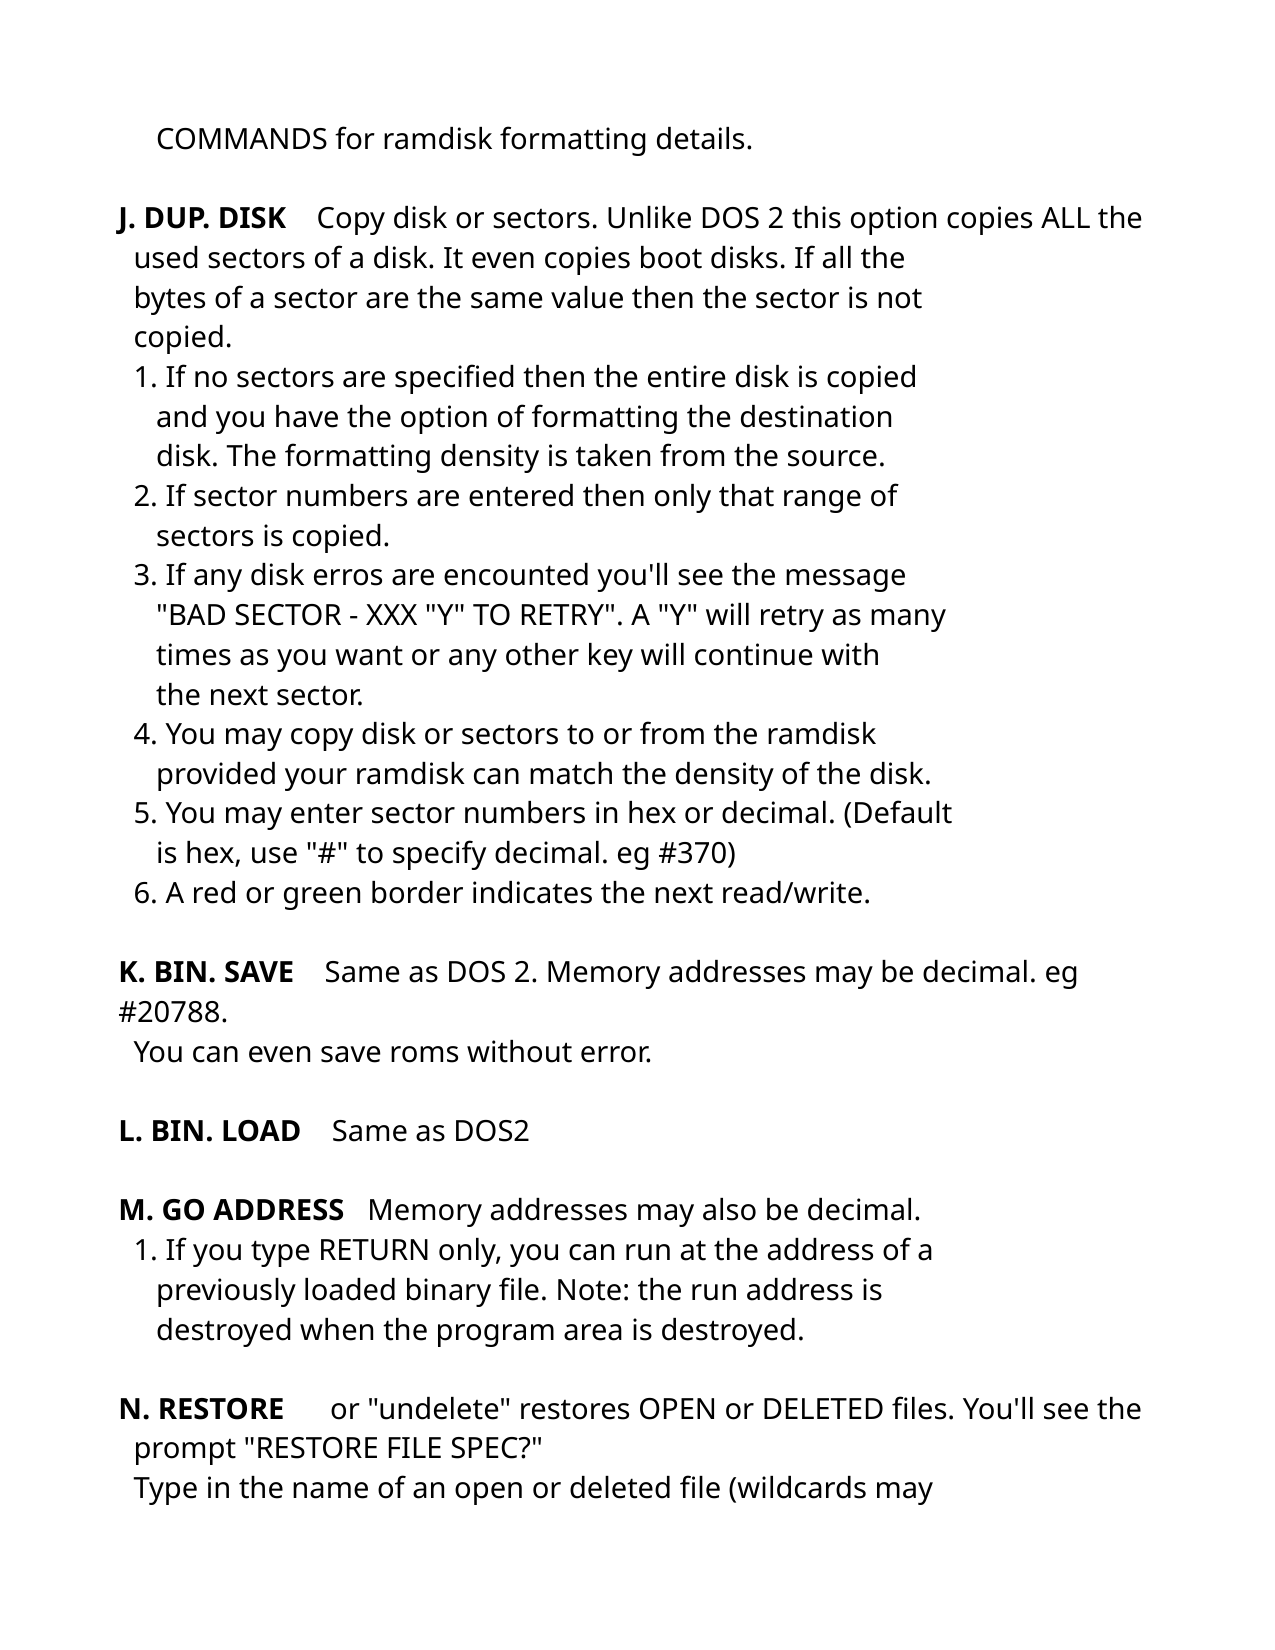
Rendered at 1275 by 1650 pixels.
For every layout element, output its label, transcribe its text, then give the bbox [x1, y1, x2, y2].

text 5. You may enter sector numbers in hex or decimal. (Default [118, 793, 1157, 832]
text times as you want or any other key will continue with [118, 634, 1157, 674]
text the next sector. [118, 674, 1157, 713]
text J. DUP. DISK Copy disk or sectors. Unlike DOS 2 this option copies ALL the [118, 197, 1157, 237]
text You can even save roms without error. [118, 1031, 1157, 1071]
text prompt "RESTORE FILE SPEC?" [118, 1428, 1157, 1467]
text N. RESTORE or "undelete" restores OPEN or DELETED files. You'll see the [118, 1388, 1157, 1428]
text bytes of a sector are the same value then the sector is not [118, 277, 1157, 317]
text used sectors of a disk. It even copies boot disks. If all the [118, 237, 1157, 277]
text is hex, use "#" to specify decimal. eg #370) [118, 832, 1157, 872]
text 1. If you type RETURN only, you can run at the address of a [118, 1229, 1157, 1269]
text Type in the name of an open or deleted file (wildcards may [118, 1467, 1157, 1507]
text L. BIN. LOAD Same as DOS2 [118, 1110, 1157, 1150]
text 6. A red or green border indicates the next read/write. [118, 872, 1157, 912]
text "BAD SECTOR - XXX "Y" TO RETRY". A "Y" will retry as many [118, 594, 1157, 634]
text 2. If sector numbers are entered then only that range of [118, 475, 1157, 515]
text 4. You may copy disk or sectors to or from the ramdisk [118, 713, 1157, 753]
text 3. If any disk erros are encounted you'll see the message [118, 555, 1157, 594]
text copied. [118, 317, 1157, 356]
text M. GO ADDRESS Memory addresses may also be decimal. [118, 1190, 1157, 1229]
text previously loaded binary file. Note: the run address is [118, 1269, 1157, 1309]
text disk. The formatting density is taken from the source. [118, 436, 1157, 475]
text COMMANDS for ramdisk formatting details. [118, 118, 1157, 158]
text 1. If no sectors are specified then the entire disk is copied [118, 356, 1157, 396]
text and you have the option of formatting the destination [118, 396, 1157, 436]
text provided your ramdisk can match the density of the disk. [118, 753, 1157, 793]
text K. BIN. SAVE Same as DOS 2. Memory addresses may be decimal. eg #20788. [118, 952, 1157, 1031]
text sectors is copied. [118, 515, 1157, 555]
text destroyed when the program area is destroyed. [118, 1309, 1157, 1348]
